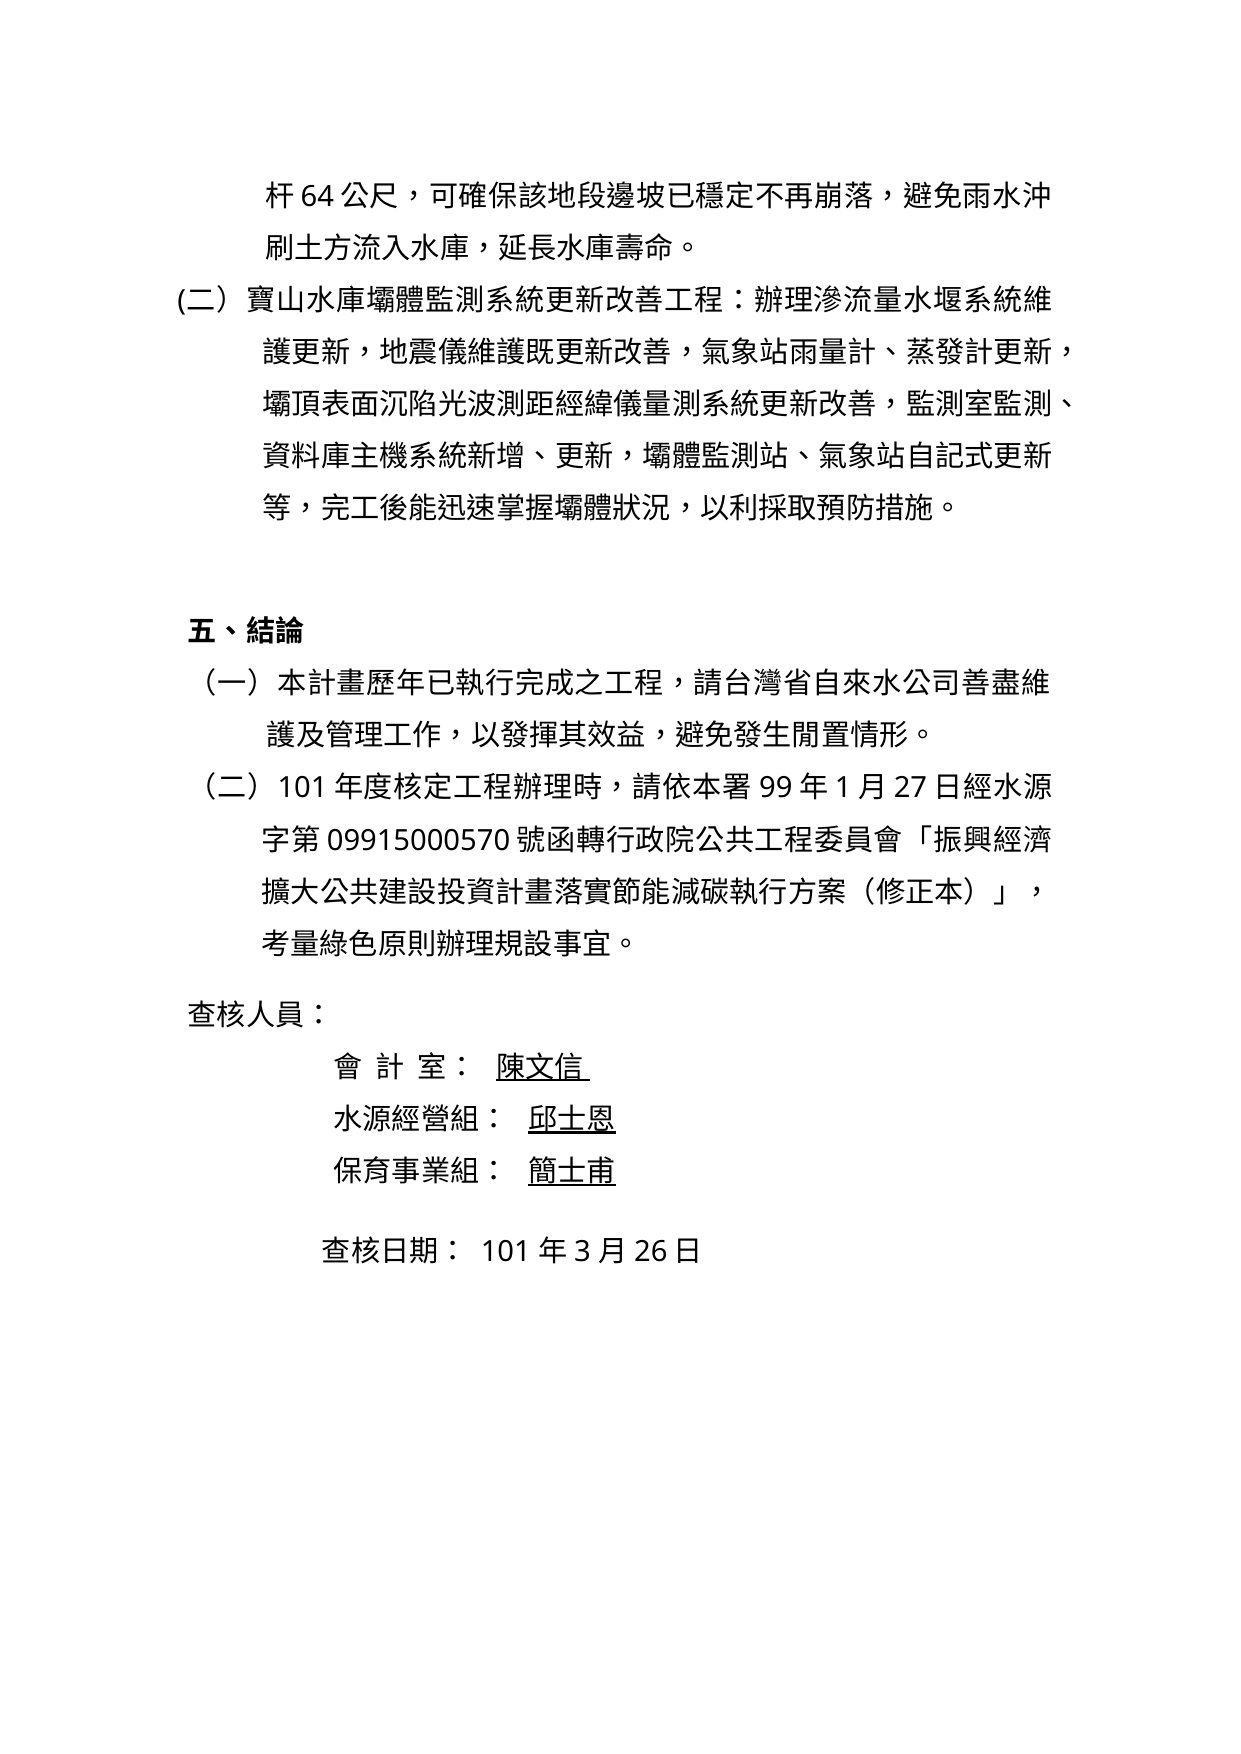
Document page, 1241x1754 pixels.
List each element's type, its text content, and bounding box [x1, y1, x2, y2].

text 會 計 室： 陳文信 [187, 1035, 1053, 1087]
text （一）本計畫歷年已執行完成之工程，請台灣省自來水公司善盡維護及管理工作，以發揮其效益，避免發生閒置情形。 [187, 652, 1053, 756]
text 五、結論 [187, 600, 1053, 652]
text 查核日期： 101 年 3 月 26日 [246, 1219, 1053, 1271]
text 保育事業組： 簡士甫 [187, 1139, 1053, 1192]
text 查核人員： [187, 983, 1053, 1035]
text （二）101年度核定工程辦理時，請依本署99年1月27日經水源字第09915000570號函轉行政院公共工程委員會「振興經濟擴大公共建設投資計畫落實節能減碳執行方案（修正本）」，考量綠色原則辦理規設事宜。 [187, 756, 1053, 964]
text 杆64公尺，可確保該地段邊坡已穩定不再崩落，避免雨水沖刷土方流入水庫，延長水庫壽命。 [187, 164, 1053, 269]
text (二）寶山水庫壩體監測系統更新改善工程：辦理滲流量水堰系統維護更新，地震儀維護既更新改善，氣象站雨量計、蒸發計更新，壩頂表面沉陷光波測距經緯儀量測系統更新改善，監測室監測、資料庫主機系統新增、更新，壩體監測站、氣象站自記式更新等，完工後能迅速掌握壩體狀況，以利採取預防措施。 [169, 269, 1053, 529]
text 水源經營組： 邱士恩 [187, 1087, 1053, 1139]
